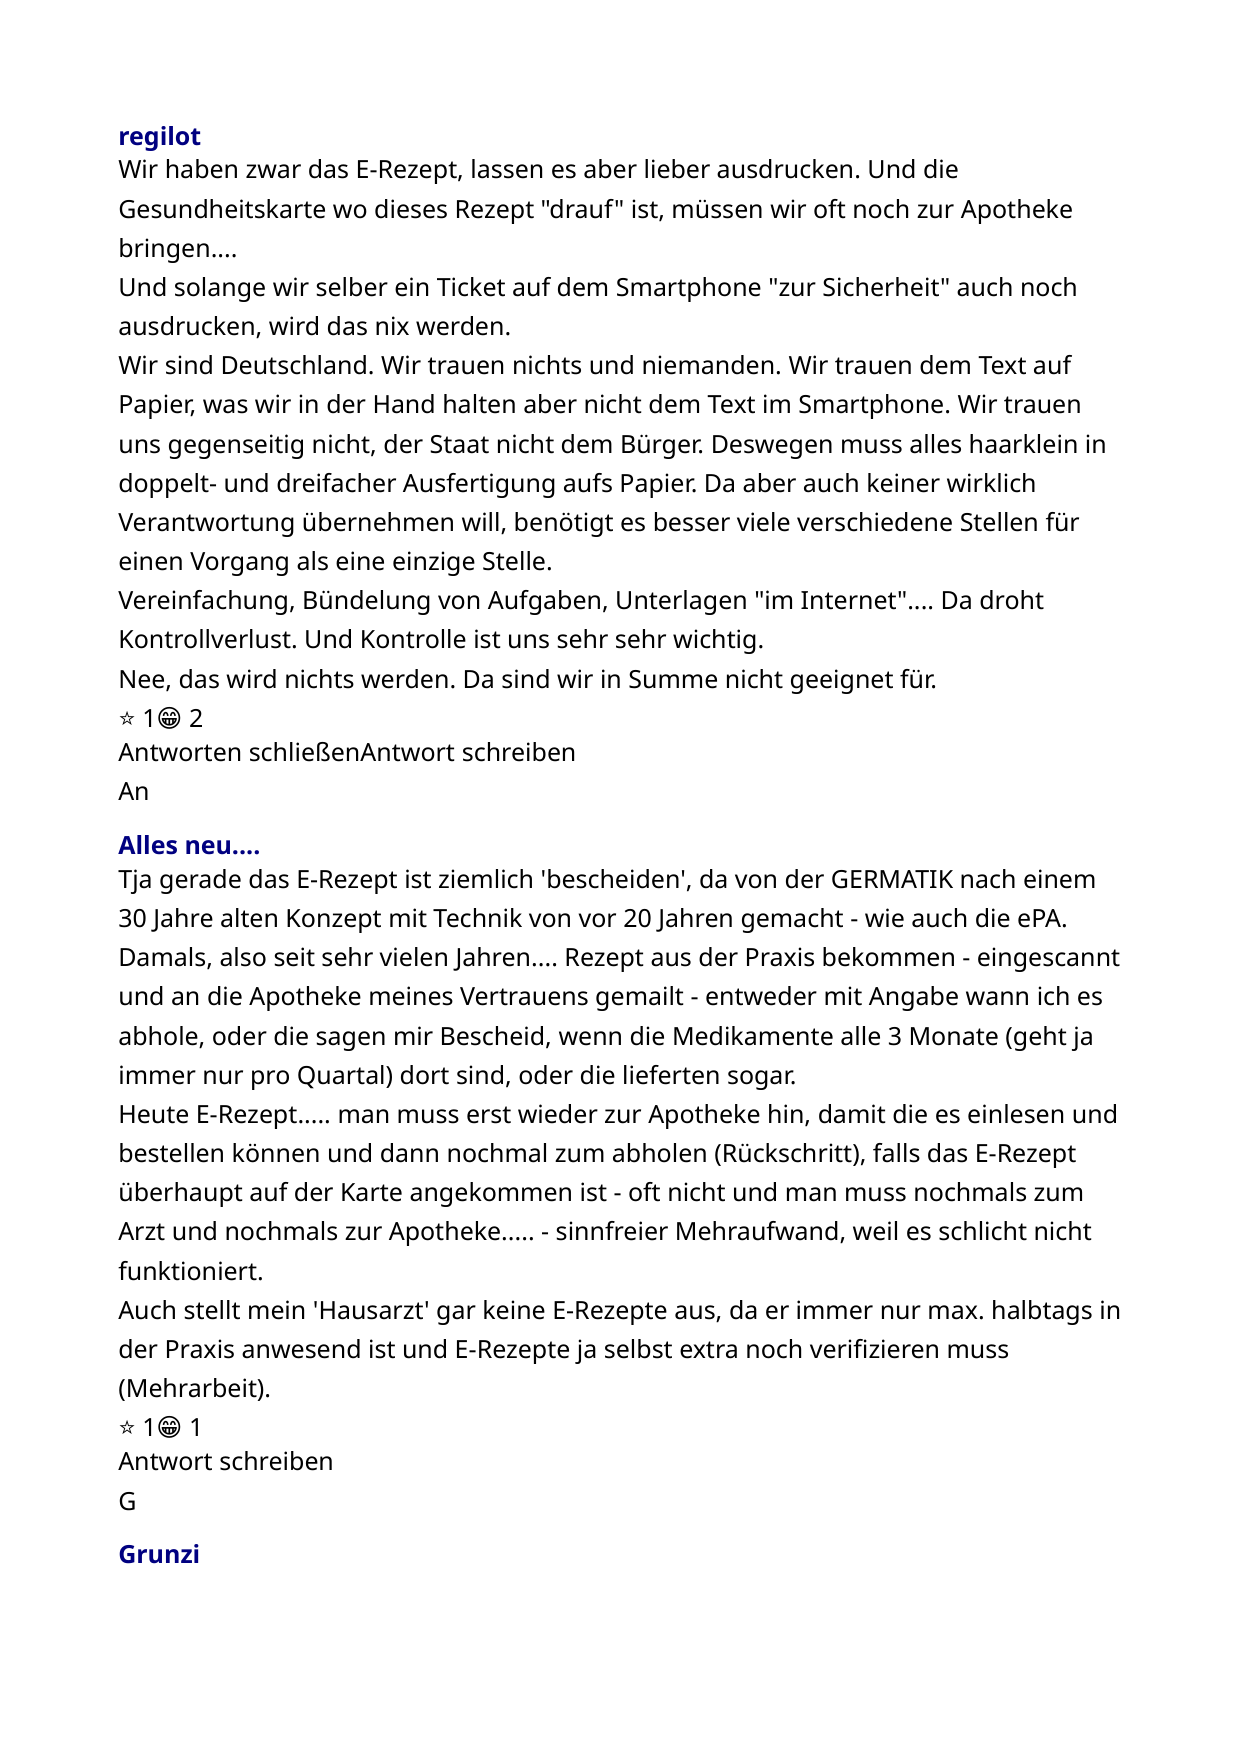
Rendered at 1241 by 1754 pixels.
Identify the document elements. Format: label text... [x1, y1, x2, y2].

text Nee, das wird nichts werden. Da sind wir in Summe nicht geeignet für. [118, 661, 1122, 695]
text Auch stellt mein 'Hausarzt' gar keine E-Rezepte aus, da er immer nur max. halbtags in der Praxis anwesend ist und E-Rezepte ja selbst extra noch verifizieren muss (Mehrarbeit). [118, 1292, 1122, 1405]
text ⭐️ 1😁 2 [118, 701, 1122, 734]
text Tja gerade das E-Rezept ist ziemlich 'bescheiden', da von der GERMATIK nach einem 30 Jahre alten Konzept mit Technik von vor 20 Jahren gemacht - wie auch die ePA. [118, 862, 1122, 935]
text Vereinfachung, Bündelung von Aufgaben, Unterlagen "im Internet".... Da droht Kontrollverlust. Und Kontrolle ist uns sehr sehr wichtig. [118, 583, 1122, 656]
subtitle Alles neu.... [118, 827, 1122, 862]
text Und solange wir selber ein Ticket auf dem Smartphone "zur Sicherheit" auch noch ausdrucken, wird das nix werden. [118, 270, 1122, 343]
text Damals, also seit sehr vielen Jahren.... Rezept aus der Praxis bekommen - eingescannt und an die Apotheke meines Vertrauens gemailt - entweder mit Angabe wann ich es abhole, oder die sagen mir Bescheid, wenn die Medikamente alle 3 Monate (geht ja immer nur pro Quartal) dort sind, oder die lieferten sogar. [118, 940, 1122, 1091]
text Wir sind Deutschland. Wir trauen nichts und niemanden. Wir trauen dem Text auf Papier, was wir in der Hand halten aber nicht dem Text im Smartphone. Wir trauen uns gegenseitig nicht, der Staat nicht dem Bürger. Deswegen muss alles haarklein in doppelt- und dreifacher Ausfertigung aufs Papier. Da aber auch keiner wirklich Verantwortung übernehmen will, benötigt es besser viele verschiedene Stellen für einen Vorgang als eine einzige Stelle. [118, 348, 1122, 578]
text Heute E-Rezept..... man muss erst wieder zur Apotheke hin, damit die es einlesen und bestellen können und dann nochmal zum abholen (Rückschritt), falls das E-Rezept überhaupt auf der Karte angekommen ist - oft nicht und man muss nochmals zum Arzt und nochmals zur Apotheke..... - sinnfreier Mehraufwand, weil es schlicht nicht funktioniert. [118, 1097, 1122, 1287]
text Antworten schließenAntwort schreiben [118, 734, 1122, 769]
text Wir haben zwar das E-Rezept, lassen es aber lieber ausdrucken. Und die Gesundheitskarte wo dieses Rezept "drauf" ist, müssen wir oft noch zur Apotheke bringen.... [118, 152, 1122, 264]
text An [118, 774, 1122, 808]
subtitle Grunzi [118, 1537, 1122, 1571]
text ⭐️ 1😁 1 [118, 1410, 1122, 1444]
text Antwort schreiben [118, 1444, 1122, 1478]
text G [118, 1483, 1122, 1517]
subtitle regilot [118, 118, 1122, 152]
